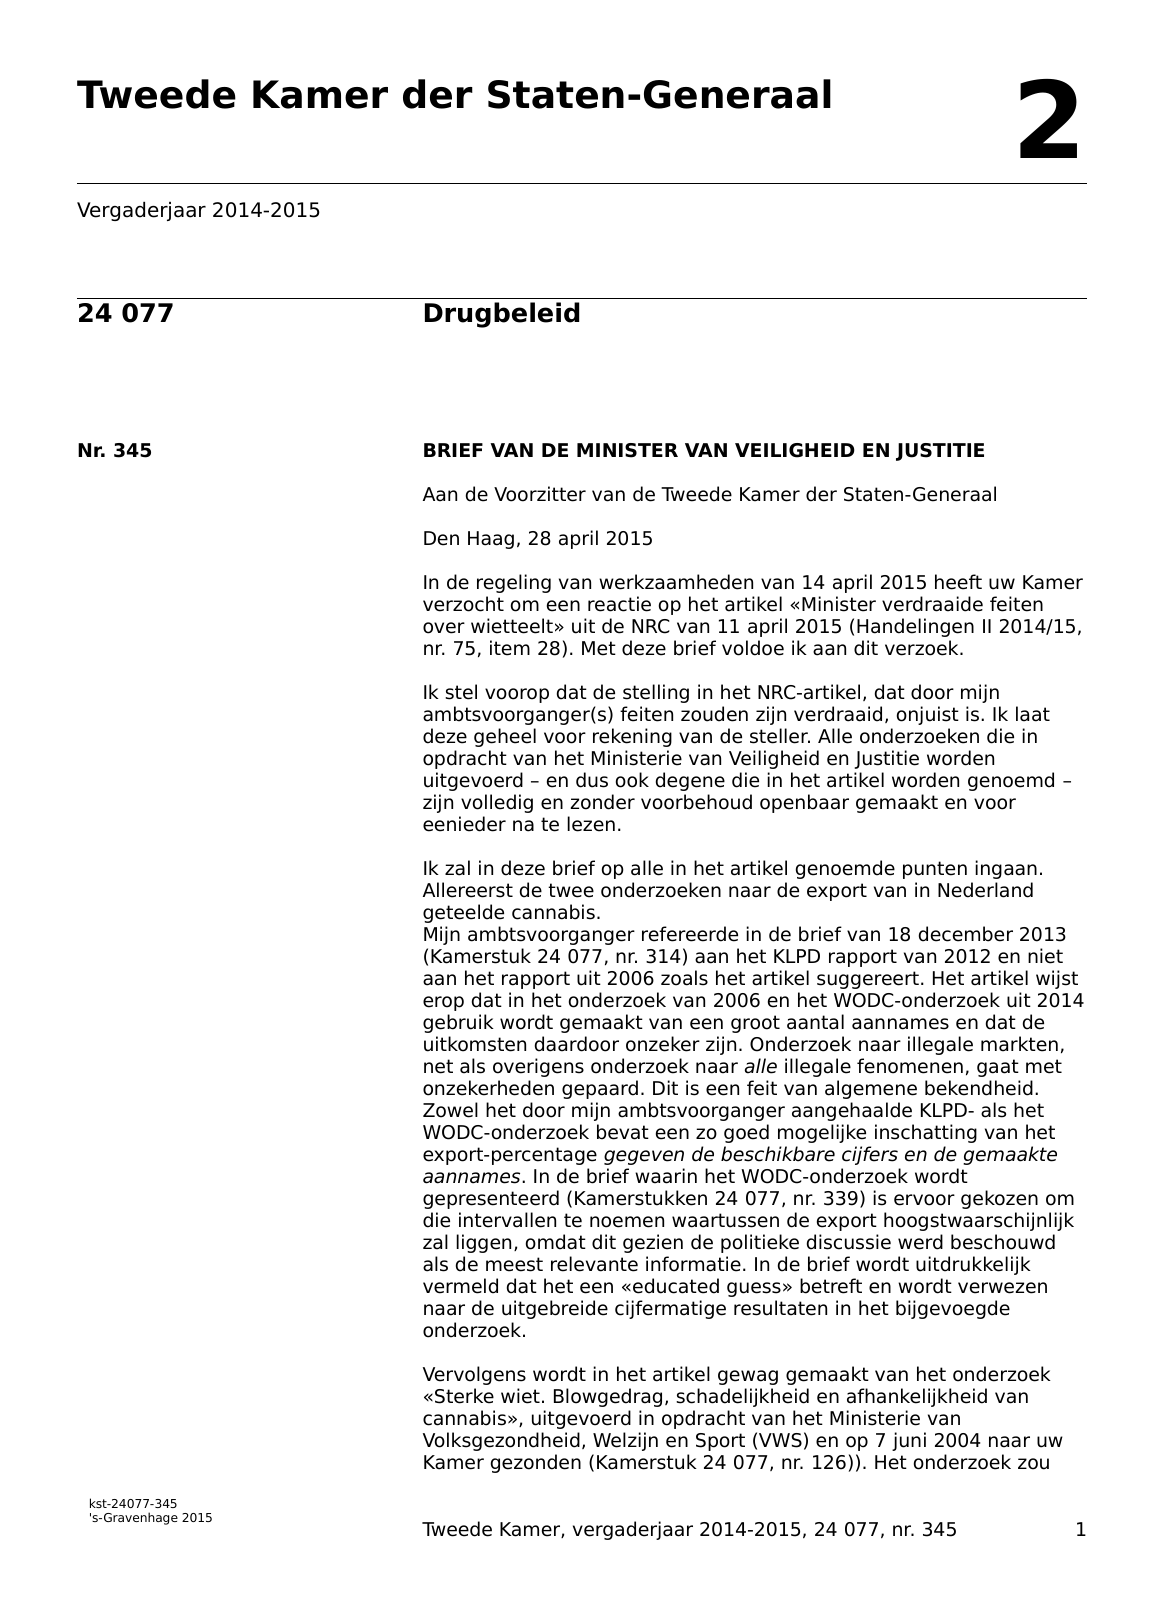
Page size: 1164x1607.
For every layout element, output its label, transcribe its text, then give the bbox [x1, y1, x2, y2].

table_header 2 [886, 59, 1087, 183]
table_header Tweede Kamer der Staten-Generaal [77, 59, 886, 183]
text Vervolgens wordt in het artikel gewag gemaakt van het onderzoek «Sterke wiet. Blowgedrag, schadelijkheid en afhankelijkheid van cannabis», uitgevoerd in opdracht van het Ministerie van Volksgezondheid, Welzijn en Sport (VWS) en op 7 juni 2004 naar uw Kamer gezonden (Kamerstuk 24 077, nr. 126)). Het onderzoek zou [422, 1364, 1087, 1474]
text In de regeling van werkzaamheden van 14 april 2015 heeft uw Kamer verzocht om een reactie op het artikel «Minister verdraaide feiten over wietteelt» uit de NRC van 11 april 2015 (Handelingen II 2014/15, nr. 75, item 28). Met deze brief voldoe ik aan dit verzoek. [422, 572, 1087, 660]
text Mijn ambtsvoorganger refereerde in de brief van 18 december 2013 (Kamerstuk 24 077, nr. 314) aan het KLPD rapport van 2012 en niet aan het rapport uit 2006 zoals het artikel suggereert. Het artikel wijst erop dat in het onderzoek van 2006 en het WODC-onderzoek uit 2014 gebruik wordt gemaakt van een groot aantal aannames en dat de uitkomsten daardoor onzeker zijn. Onderzoek naar illegale markten, net als overigens onderzoek naar alle illegale fenomenen, gaat met onzekerheden gepaard. Dit is een feit van algemene bekendheid. Zowel het door mijn ambtsvoorganger aangehaalde KLPD- als het WODC-onderzoek bevat een zo goed mogelijke inschatting van het export-percentage gegeven de beschikbare cijfers en de gemaakte aannames. In de brief waarin het WODC-onderzoek wordt gepresenteerd (Kamerstukken 24 077, nr. 339) is ervoor gekozen om die intervallen te noemen waartussen de export hoogstwaarschijnlijk zal liggen, omdat dit gezien de politieke discussie werd beschouwd als de meest relevante informatie. In de brief wordt uitdrukkelijk vermeld dat het een «educated guess» betreft en wordt verwezen naar de uitgebreide cijfermatige resultaten in het bijgevoegde onderzoek. [422, 924, 1087, 1342]
text 's-Gravenhage 2015 [88, 1511, 323, 1525]
table_cell Vergaderjaar 2014-2015 [77, 184, 1087, 298]
text Aan de Voorzitter van de Tweede Kamer der Staten-Generaal [422, 484, 1087, 506]
text kst-24077-345 [88, 1497, 323, 1511]
text Ik zal in deze brief op alle in het artikel genoemde punten ingaan. Allereerst de twee onderzoeken naar de export van in Nederland geteelde cannabis. [422, 858, 1087, 924]
text Ik stel voorop dat de stelling in het NRC-artikel, dat door mijn ambtsvoorganger(s) feiten zouden zijn verdraaid, onjuist is. Ik laat deze geheel voor rekening van de steller. Alle onderzoeken die in opdracht van het Ministerie van Veiligheid en Justitie worden uitgevoerd – en dus ook degene die in het artikel worden genoemd – zijn volledig en zonder voorbehoud openbaar gemaakt en voor eenieder na te lezen. [422, 682, 1087, 836]
text Den Haag, 28 april 2015 [422, 528, 1087, 550]
subtitle 24 077 Drugbeleid [77, 299, 1087, 329]
subtitle Nr. 345 BRIEF VAN DE MINISTER VAN VEILIGHEID EN JUSTITIE [77, 440, 1087, 462]
